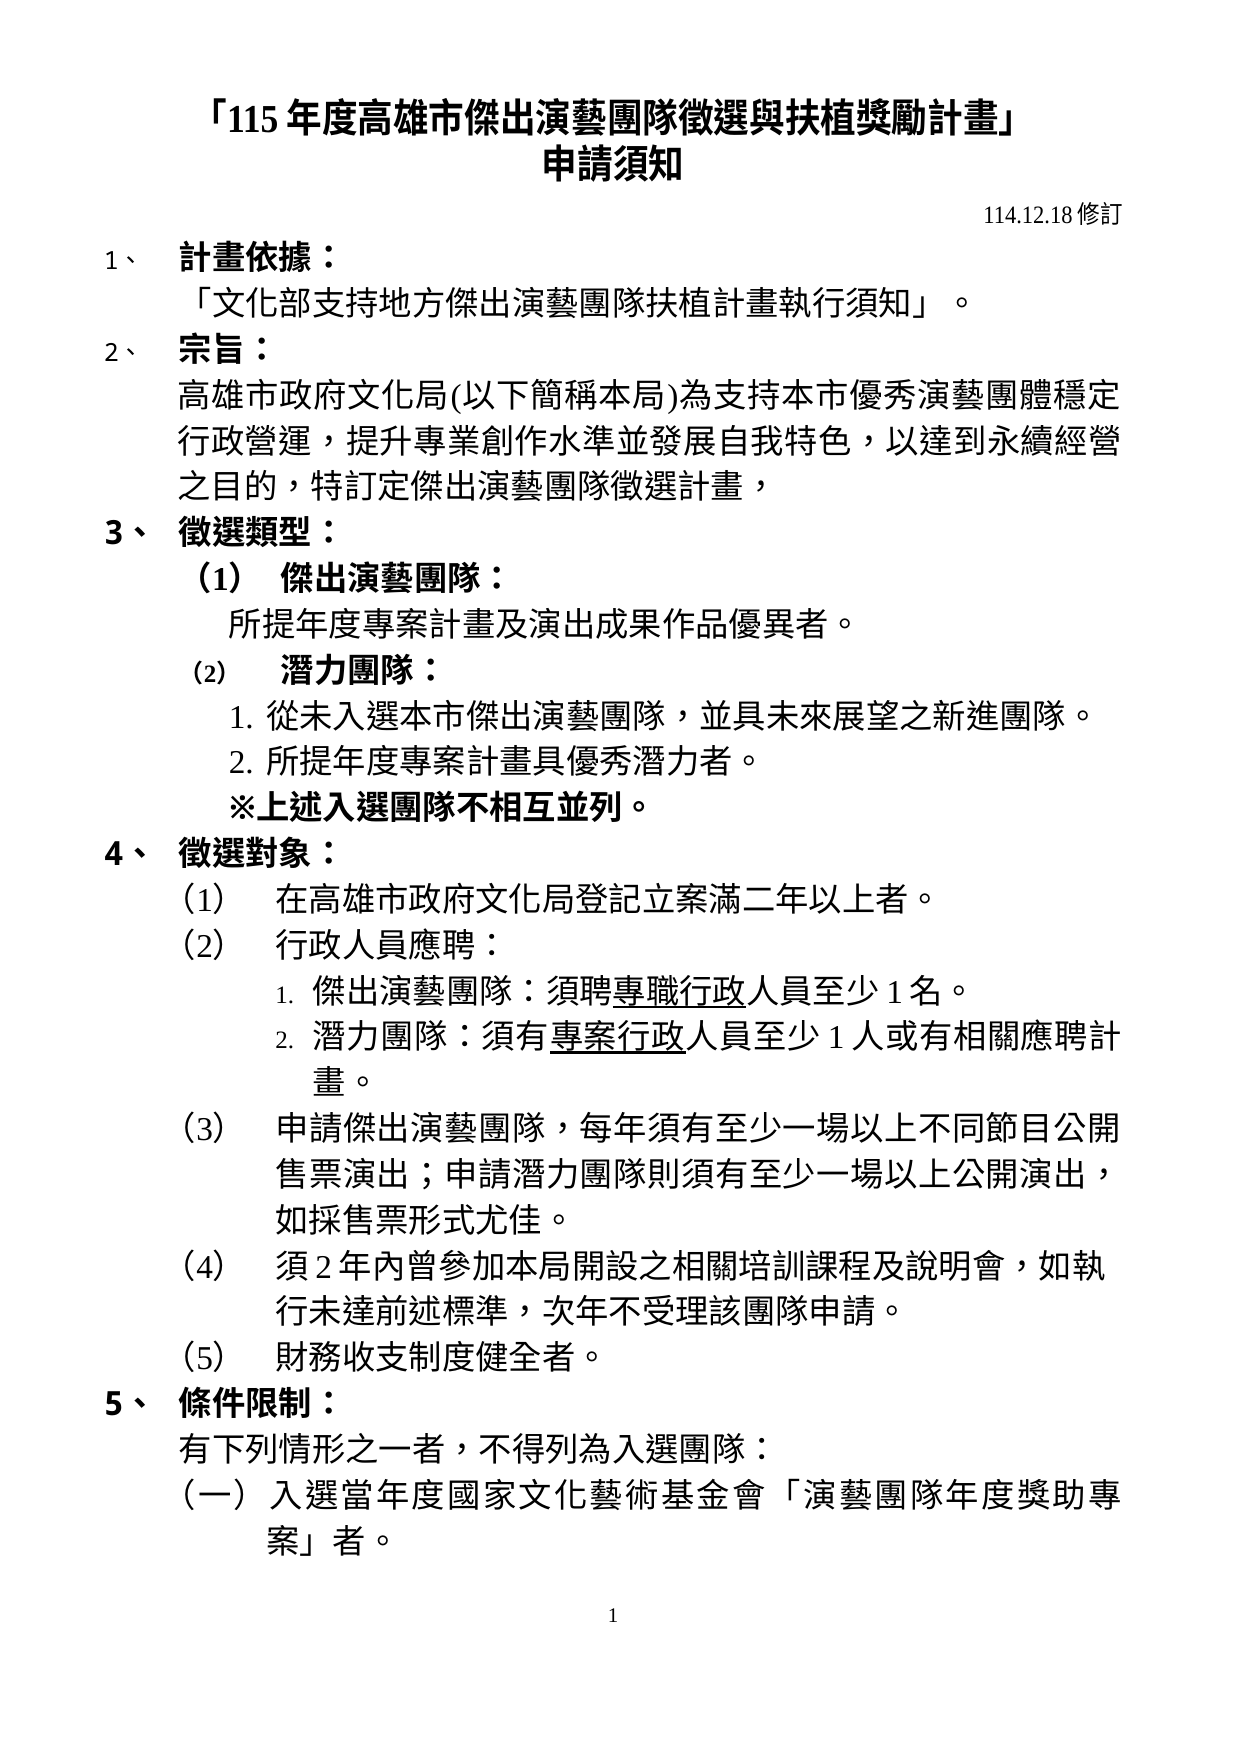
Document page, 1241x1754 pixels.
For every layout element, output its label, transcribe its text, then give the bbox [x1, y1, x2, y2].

list 徵選類型： [103, 508, 1122, 554]
text （一）入選當年度國家文化藝術基金會「演藝團隊年度獎助專案」者。 [162, 1471, 1122, 1562]
list 計畫依據： [103, 233, 1122, 279]
text 有下列情形之一者，不得列為入選團隊： [178, 1425, 1122, 1471]
list 傑出演藝團隊：須聘專職行政人員至少1名。 [275, 966, 1122, 1012]
list 徵選對象： [103, 829, 1122, 875]
list 傑出演藝團隊： [178, 554, 1122, 600]
list 潛力團隊： [178, 646, 1122, 691]
text 「115年度高雄市傑出演藝團隊徵選與扶植獎勵計畫」 [103, 96, 1122, 141]
list 所提年度專案計畫具優秀潛力者。 [228, 737, 1122, 783]
list 財務收支制度健全者。 [163, 1333, 1122, 1379]
list 條件限制： [103, 1379, 1122, 1425]
text 高雄市政府文化局(以下簡稱本局)為支持本市優秀演藝團體穩定行政營運，提升專業創作水準並發展自我特色，以達到永續經營之目的，特訂定傑出演藝團隊徵選計畫， [177, 371, 1122, 508]
text 申請須知 [103, 141, 1122, 187]
list 從未入選本市傑出演藝團隊，並具未來展望之新進團隊。 [228, 691, 1122, 737]
list 宗旨： [103, 325, 1122, 371]
text 「文化部支持地方傑出演藝團隊扶植計畫執行須知」。 [178, 279, 1122, 325]
text 所提年度專案計畫及演出成果作品優異者。 [228, 600, 1122, 646]
text 114.12.18修訂 [103, 187, 1122, 233]
list 在高雄市政府文化局登記立案滿二年以上者。 [163, 875, 1122, 921]
text ※上述入選團隊不相互並列。 [228, 783, 1122, 829]
list 申請傑出演藝團隊，每年須有至少一場以上不同節目公開售票演出；申請潛力團隊則須有至少一場以上公開演出，如採售票形式尤佳。 [163, 1104, 1122, 1241]
list 行政人員應聘： [163, 921, 1122, 966]
list 潛力團隊：須有專案行政人員至少1人或有相關應聘計畫。 [275, 1012, 1122, 1104]
list 須2年內曾參加本局開設之相關培訓課程及說明會，如執行未達前述標準，次年不受理該團隊申請。 [163, 1241, 1122, 1333]
